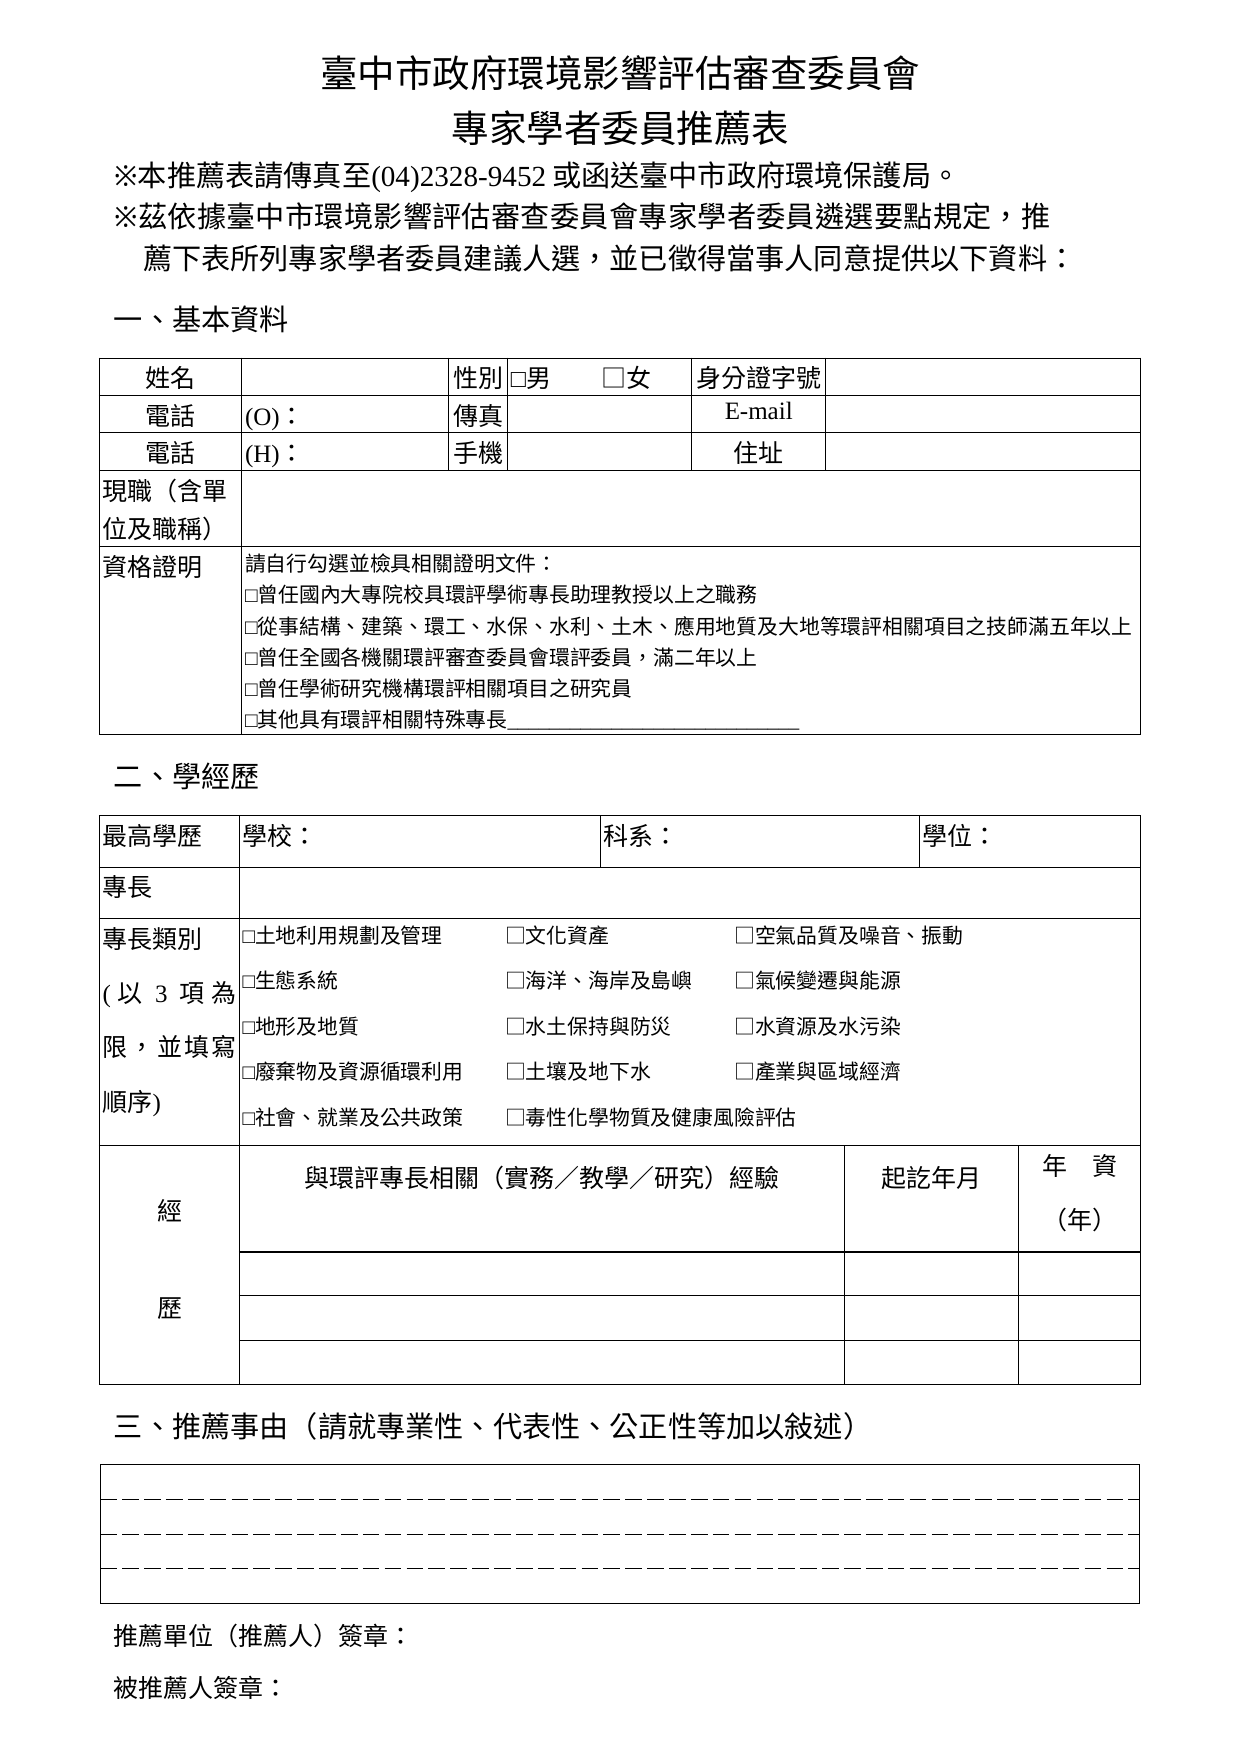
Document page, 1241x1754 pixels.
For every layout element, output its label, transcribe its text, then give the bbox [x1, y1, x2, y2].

table_cell [826, 433, 1140, 469]
table_cell 專長 [100, 868, 239, 918]
table_cell [845, 1253, 1018, 1295]
table_cell [101, 1499, 1139, 1533]
table_cell 手機 [449, 433, 507, 469]
table_cell (H)： [242, 433, 448, 469]
table_cell 與環評專長相關（實務／教學／研究）經驗 [240, 1146, 844, 1251]
table_header [826, 359, 1140, 395]
text 推薦單位（推薦人）簽章： [114, 1604, 1053, 1656]
table_header [101, 1465, 1139, 1499]
table_cell 起訖年月 [845, 1146, 1018, 1251]
table_cell 電話 [100, 396, 241, 432]
text ※茲依據臺中市環境影響評估審查委員會專家學者委員遴選要點規定，推薦下表所列專家學者委員建議人選，並已徵得當事人同意提供以下資料： [114, 194, 1053, 278]
table_header 最高學歷 [100, 816, 239, 867]
table_cell [508, 433, 691, 469]
table_cell □土地利用規劃及管理 □文化資產 □空氣品質及噪音、振動 □生態系統 □海洋、海岸及島嶼 □氣候變遷與能源 □地形及地質 □水土保持與防災 □水資源及水污染 □廢棄物及資源循環利用 □土壤及地下水 □產業與區域經濟 □社會、就業及公共政策 □毒性化學物質及健康風險評估 [240, 919, 1140, 1145]
table_cell [1019, 1296, 1140, 1339]
text 臺中市政府環境影響評估審查委員會 [187, 44, 1053, 99]
table_cell E-mail [692, 396, 825, 432]
table_cell [101, 1534, 1139, 1568]
table_cell [101, 1568, 1139, 1603]
table_header 學校： [240, 816, 600, 867]
table_cell (O)： [242, 396, 448, 432]
table_cell [240, 1296, 844, 1339]
table_cell [601, 868, 919, 918]
table_cell [920, 868, 1140, 918]
text 被推薦人簽章： [114, 1656, 1053, 1708]
table_cell 專長類別 (以3項為限，並填寫順序) [100, 919, 239, 1145]
table_cell 電話 [100, 433, 241, 469]
table_header 姓名 [100, 359, 241, 395]
table_cell [240, 1253, 844, 1295]
table_header 身分證字號 [692, 359, 825, 395]
text 二、學經歷 [114, 754, 1053, 796]
text ※本推薦表請傳真至(04)2328-9452或函送臺中市政府環境保護局。 [114, 153, 1053, 194]
table_cell [240, 1341, 844, 1383]
table_header □男 □女 [508, 359, 691, 395]
table_header 性別 [449, 359, 507, 395]
table_cell [1019, 1341, 1140, 1383]
table_cell [845, 1296, 1018, 1339]
table_cell 傳真 [449, 396, 507, 432]
text 專家學者委員推薦表 [187, 99, 1053, 153]
table_cell 年 資（年） [1019, 1146, 1140, 1251]
table_cell 請自行勾選並檢具相關證明文件： □曾任國內大專院校具環評學術專長助理教授以上之職務 □從事結構、建築、環工、水保、水利、土木、應用地質及大地等環評相關項目之技師滿五年以上 □曾任全國各機關環評審查委員會環評委員，滿二年以上 □曾任學術研究機構環評相關項目之研究員 □其他具有環評相關特殊專長____________________________ [242, 547, 1140, 734]
table_header [242, 359, 448, 395]
table_cell 資格證明 [100, 547, 241, 734]
table_cell [240, 868, 601, 918]
table_cell [508, 396, 691, 432]
table_cell [1019, 1253, 1140, 1295]
table_cell [845, 1341, 1018, 1383]
table_cell 現職（含單位及職稱） [100, 471, 241, 546]
table_cell 住址 [692, 433, 825, 469]
table_cell [826, 396, 1140, 432]
text 三、推薦事由（請就專業性、代表性、公正性等加以敍述） [114, 1403, 1053, 1446]
table_header 科系： [601, 816, 919, 867]
text 一、基本資料 [114, 297, 1053, 339]
table_cell 經 歷 [100, 1146, 239, 1383]
table_cell [242, 471, 1140, 546]
table_header 學位： [920, 816, 1140, 867]
